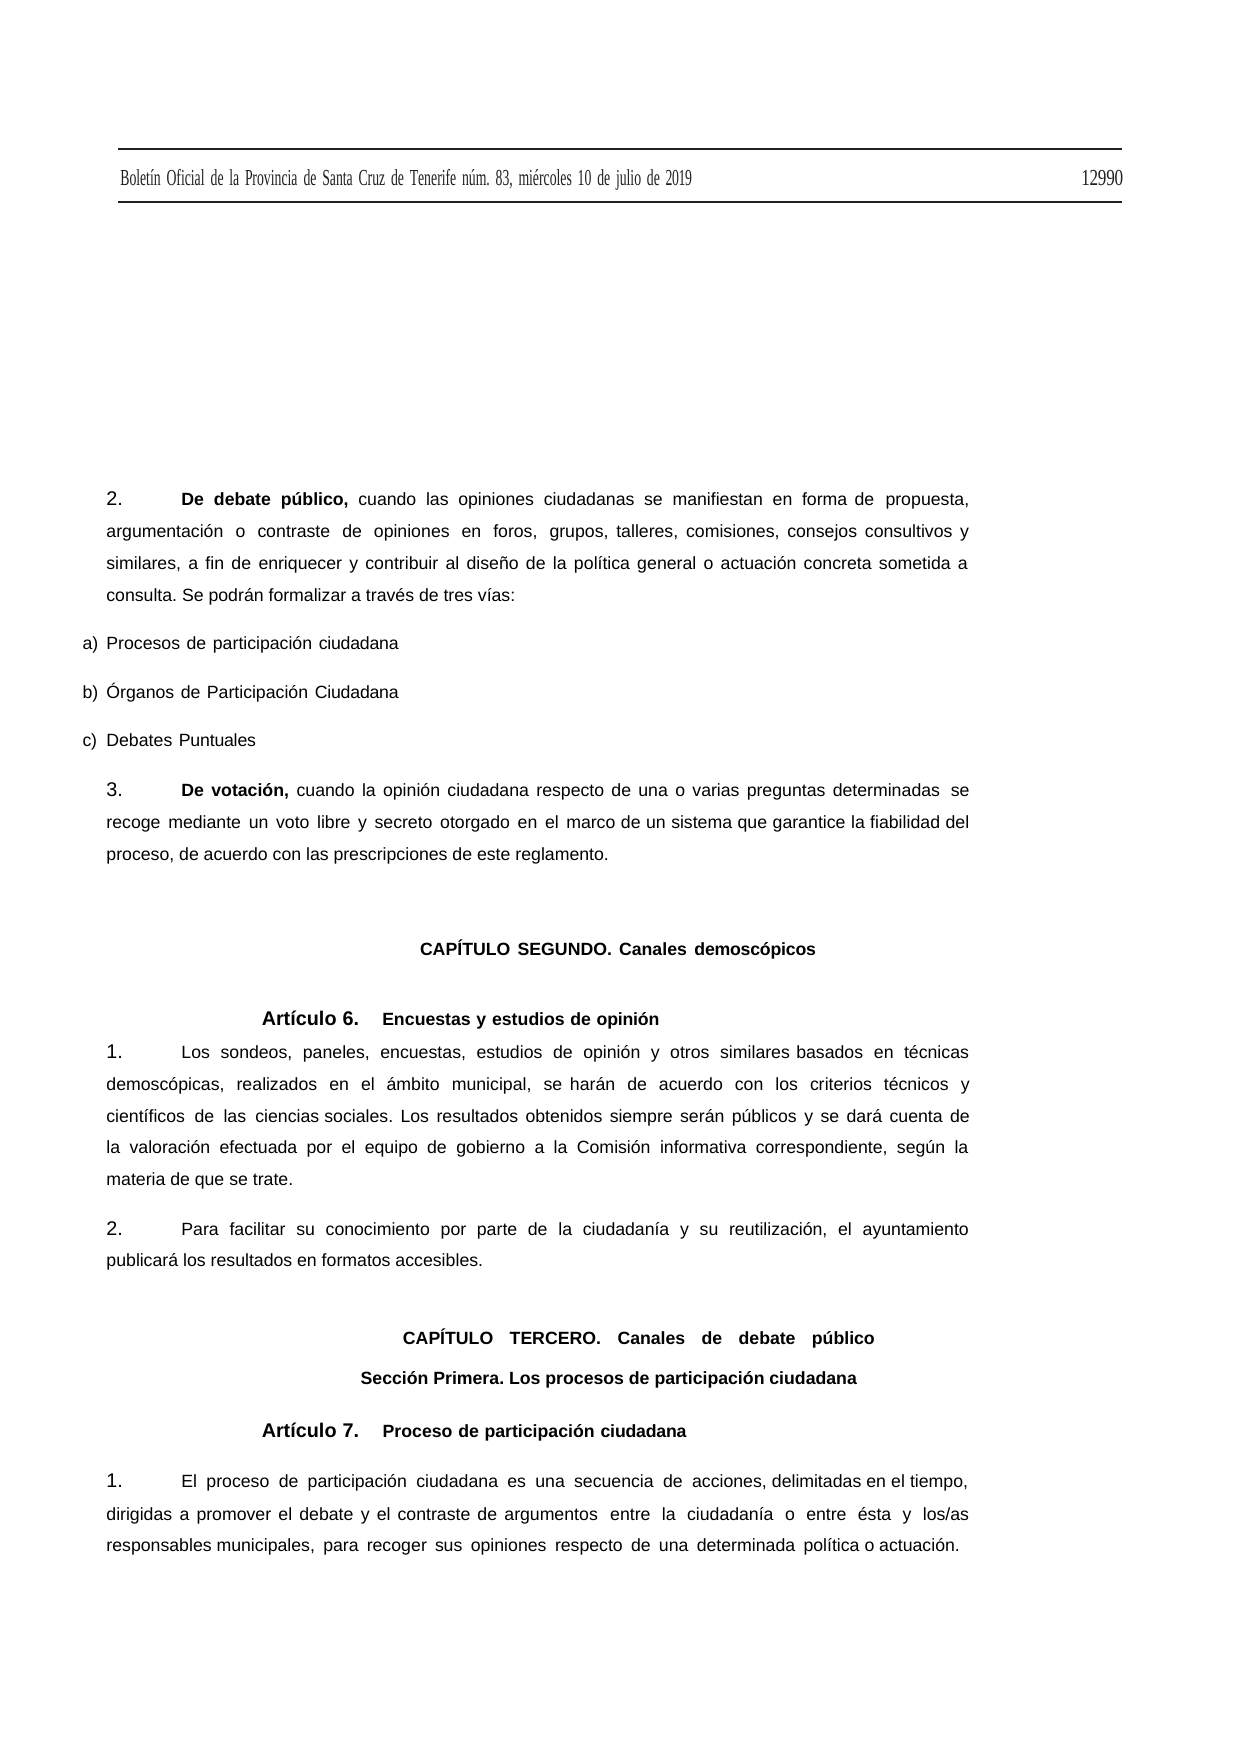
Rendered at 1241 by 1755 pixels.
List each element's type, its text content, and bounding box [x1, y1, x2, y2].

list De votación, cuando la opinión ciudadana respecto de una o varias preguntas determinadas se recoge mediante un voto libre y secreto otorgado en el marco de un sistema que garantice la fiabilidad del proceso, de acuerdo con las prescripciones de este reglamento. [106, 778, 969, 864]
list Procesos de participación ciudadana [82, 633, 1134, 653]
subtitle CAPÍTULO SEGUNDO. Canales demoscópicos [121, 939, 1114, 959]
list De debate público, cuando las opiniones ciudadanas se manifiestan en forma de propuesta, argumentación o contraste de opiniones en foros, grupos, talleres, comisiones, consejos consultivos y similares, a fin de enriquecer y contribuir al diseño de la política general o actuación concreta sometida a consulta. Se podrán formalizar a través de tres vías: [106, 487, 969, 605]
text Artículo 6. Encuestas y estudios de opinión [262, 1007, 1134, 1029]
text Artículo 7. Proceso de participación ciudadana [262, 1419, 1134, 1442]
list Para facilitar su conocimiento por parte de la ciudadanía y su reutilización, el ayuntamiento publicará los resultados en formatos accesibles. [106, 1217, 969, 1270]
list Debates Puntuales [82, 730, 1134, 751]
list El proceso de participación ciudadana es una secuencia de acciones, delimitadas en el tiempo, dirigidas a promover el debate y el contraste de argumentos entre la ciudadanía o entre ésta y los/as responsables municipales, para recoger sus opiniones respecto de una determinada política o actuación. [106, 1469, 969, 1555]
list Los sondeos, paneles, encuestas, estudios de opinión y otros similares basados en técnicas demoscópicas, realizados en el ámbito municipal, se harán de acuerdo con los criterios técnicos y científicos de las ciencias sociales. Los resultados obtenidos siempre serán públicos y se dará cuenta de la valoración efectuada por el equipo de gobierno a la Comisión informativa correspondiente, según la materia de que se trate. [106, 1040, 969, 1189]
subtitle CAPÍTULO TERCERO. Canales de debate público Sección Primera. Los procesos de participación ciudadana [360, 1328, 875, 1388]
list Órganos de Participación Ciudadana [82, 682, 1134, 702]
